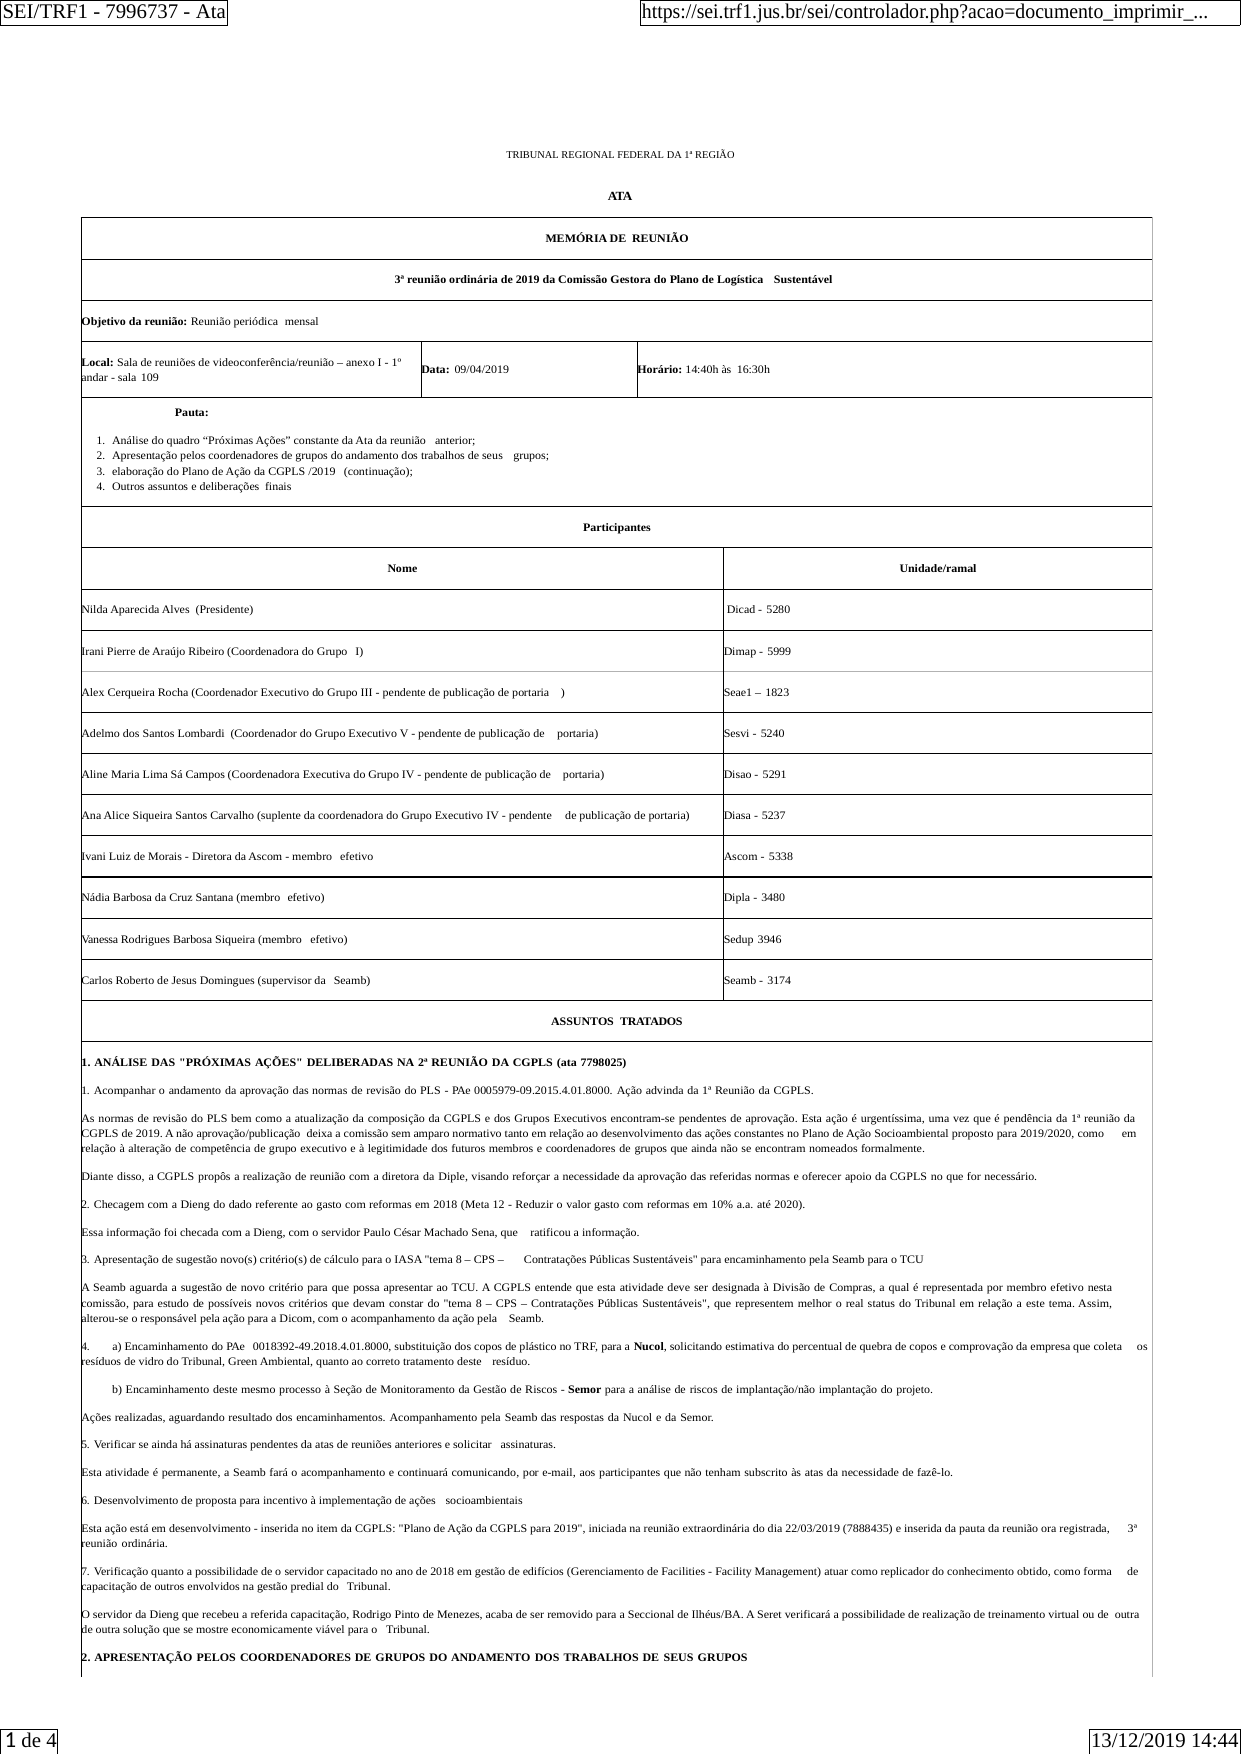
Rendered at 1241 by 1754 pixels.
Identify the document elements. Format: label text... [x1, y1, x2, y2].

table_cell Ascom - 5338 [724, 836, 1152, 876]
table_cell Pauta: Análise do quadro “Próximas Ações” constante da Ata da reunião anterior; Apresentação pelos coordenadores de grupos do andamento dos trabalhos de seus grupos; elaboração do Plano de Ação da CGPLS /2019 (continuação); Outros assuntos e deliberações finais [82, 398, 1152, 506]
table_cell Diasa - 5237 [724, 795, 1152, 835]
table_cell Participantes [82, 507, 1152, 547]
text ATA [0, 189, 1240, 203]
table_cell Nádia Barbosa da Cruz Santana (membro efetivo) [82, 878, 723, 917]
table_cell 3ª reunião ordinária de 2019 da Comissão Gestora do Plano de Logística Sustentável [82, 260, 1152, 299]
table_cell Seae1 – 1823 [724, 672, 1152, 712]
table_cell 1. ANÁLISE DAS "PRÓXIMAS AÇÕES" DELIBERADAS NA 2ª REUNIÃO DA CGPLS (ata 7798025) Acompanhar o andamento da aprovação das normas de revisão do PLS - PAe 0005979-09.2015.4.01.8000. Ação advinda da 1ª Reunião da CGPLS. As normas de revisão do PLS bem como a atualização da composição da CGPLS e dos Grupos Executivos encontram-se pendentes de aprovação. Esta ação é urgentíssima, uma vez que é pendência da 1ª reunião da CGPLS de 2019. A não aprovação/publicação deixa a comissão sem amparo normativo tanto em relação ao desenvolvimento das ações constantes no Plano de Ação Socioambiental proposto para 2019/2020, como em relação à alteração de competência de grupo executivo e à legitimidade dos futuros membros e coordenadores de grupos que ainda não se encontram nomeados formalmente. Diante disso, a CGPLS propôs a realização de reunião com a diretora da Diple, visando reforçar a necessidade da aprovação das referidas normas e oferecer apoio da CGPLS no que for necessário. Checagem com a Dieng do dado referente ao gasto com reformas em 2018 (Meta 12 - Reduzir o valor gasto com reformas em 10% a.a. até 2020). Essa informação foi checada com a Dieng, com o servidor Paulo César Machado Sena, que ratificou a informação. Apresentação de sugestão novo(s) critério(s) de cálculo para o IASA "tema 8 – CPS – Contratações Públicas Sustentáveis" para encaminhamento pela Seamb para o TCU A Seamb aguarda a sugestão de novo critério para que possa apresentar ao TCU. A CGPLS entende que esta atividade deve ser designada à Divisão de Compras, a qual é representada por membro efetivo nesta comissão, para estudo de possíveis novos critérios que devam constar do "tema 8 – CPS – Contratações Públicas Sustentáveis", que representem melhor o real status do Tribunal em relação a este tema. Assim, alterou-se o responsável pela ação para a Dicom, com o acompanhamento da ação pela Seamb. a) Encaminhamento do PAe 0018392-49.2018.4.01.8000, substituição dos copos de plástico no TRF, para a Nucol, solicitando estimativa do percentual de quebra de copos e comprovação da empresa que coleta os resíduos de vidro do Tribunal, Green Ambiental, quanto ao correto tratamento deste resíduo. b) Encaminhamento deste mesmo processo à Seção de Monitoramento da Gestão de Riscos - Semor para a análise de riscos de implantação/não implantação do projeto. Ações realizadas, aguardando resultado dos encaminhamentos. Acompanhamento pela Seamb das respostas da Nucol e da Semor. Verificar se ainda há assinaturas pendentes da atas de reuniões anteriores e solicitar assinaturas. Esta atividade é permanente, a Seamb fará o acompanhamento e continuará comunicando, por e-mail, aos participantes que não tenham subscrito às atas da necessidade de fazê-lo. Desenvolvimento de proposta para incentivo à implementação de ações socioambientais Esta ação está em desenvolvimento - inserida no item da CGPLS: "Plano de Ação da CGPLS para 2019", iniciada na reunião extraordinária do dia 22/03/2019 (7888435) e inserida da pauta da reunião ora registrada, 3ª reunião ordinária. Verificação quanto a possibilidade de o servidor capacitado no ano de 2018 em gestão de edifícios (Gerenciamento de Facilities - Facility Management) atuar como replicador do conhecimento obtido, como forma de capacitação de outros envolvidos na gestão predial do Tribunal. O servidor da Dieng que recebeu a referida capacitação, Rodrigo Pinto de Menezes, acaba de ser removido para a Seccional de Ilhéus/BA. A Seret verificará a possibilidade de realização de treinamento virtual ou de outra de outra solução que se mostre economicamente viável para o Tribunal. 2. APRESENTAÇÃO PELOS COORDENADORES DE GRUPOS DO ANDAMENTO DOS TRABALHOS DE SEUS GRUPOS [82, 1042, 1152, 1677]
table_cell Disao - 5291 [724, 754, 1152, 794]
table_cell Nome [82, 548, 723, 588]
table_cell Horário: 14:40h às 16:30h [638, 342, 1152, 397]
table_cell Aline Maria Lima Sá Campos (Coordenadora Executiva do Grupo IV - pendente de publicação de portaria) [82, 754, 723, 794]
table_cell Vanessa Rodrigues Barbosa Siqueira (membro efetivo) [82, 919, 723, 959]
table_cell Objetivo da reunião: Reunião periódica mensal [82, 301, 1152, 341]
table_cell Data: 09/04/2019 [422, 342, 637, 397]
text TRIBUNAL REGIONAL FEDERAL DA 1ª REGIÃO [0, 149, 1240, 161]
table_cell Adelmo dos Santos Lombardi (Coordenador do Grupo Executivo V - pendente de publicação de portaria) [82, 713, 723, 753]
table_header MEMÓRIA DE REUNIÃO [82, 218, 1152, 258]
table_cell Dicad - 5280 [724, 590, 1152, 629]
table_cell Sesvi - 5240 [724, 713, 1152, 753]
table_cell ASSUNTOS TRATADOS [82, 1001, 1152, 1041]
table_cell Ivani Luiz de Morais - Diretora da Ascom - membro efetivo [82, 836, 723, 876]
table_cell Carlos Roberto de Jesus Domingues (supervisor da Seamb) [82, 960, 723, 1000]
table_cell Sedup 3946 [724, 919, 1152, 959]
table_cell Dimap - 5999 [724, 631, 1152, 671]
table_cell Nilda Aparecida Alves (Presidente) [82, 590, 723, 629]
table_cell Local: Sala de reuniões de videoconferência/reunião – anexo I - 1º andar - sala 109 [82, 342, 421, 397]
table_cell Dipla - 3480 [724, 878, 1152, 917]
table_cell Alex Cerqueira Rocha (Coordenador Executivo do Grupo III - pendente de publicação de portaria ) [82, 672, 723, 712]
table_cell Irani Pierre de Araújo Ribeiro (Coordenadora do Grupo I) [82, 631, 723, 671]
table_cell Ana Alice Siqueira Santos Carvalho (suplente da coordenadora do Grupo Executivo IV - pendente de publicação de portaria) [82, 795, 723, 835]
table_cell Seamb - 3174 [724, 960, 1152, 1000]
table_cell Unidade/ramal [724, 548, 1152, 588]
